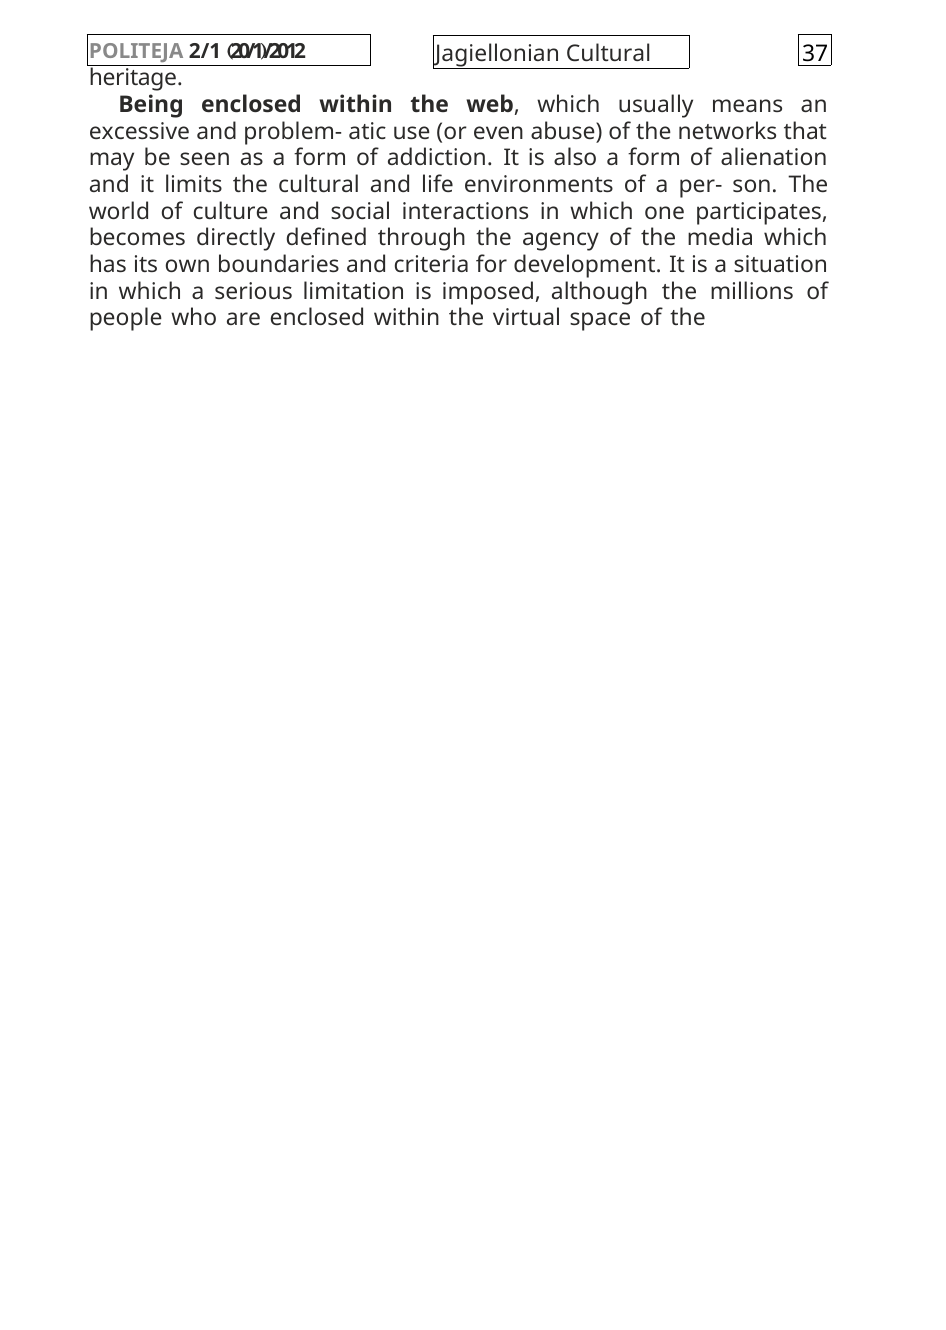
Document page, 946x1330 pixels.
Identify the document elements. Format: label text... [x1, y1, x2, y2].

text heritage. [88, 64, 828, 91]
text Being enclosed within the web, which usually means an excessive and problem- atic use (or even abuse) of the networks that may be seen as a form of addiction. It is also a form of alienation and it limits the cultural and life environments of a per- son. The world of culture and social interactions in which one participates, becomes directly defined through the agency of the media which has its own boundaries and criteria for development. It is a situation in which a serious limitation is imposed, although the millions of people who are enclosed within the virtual space of the [88, 91, 828, 331]
